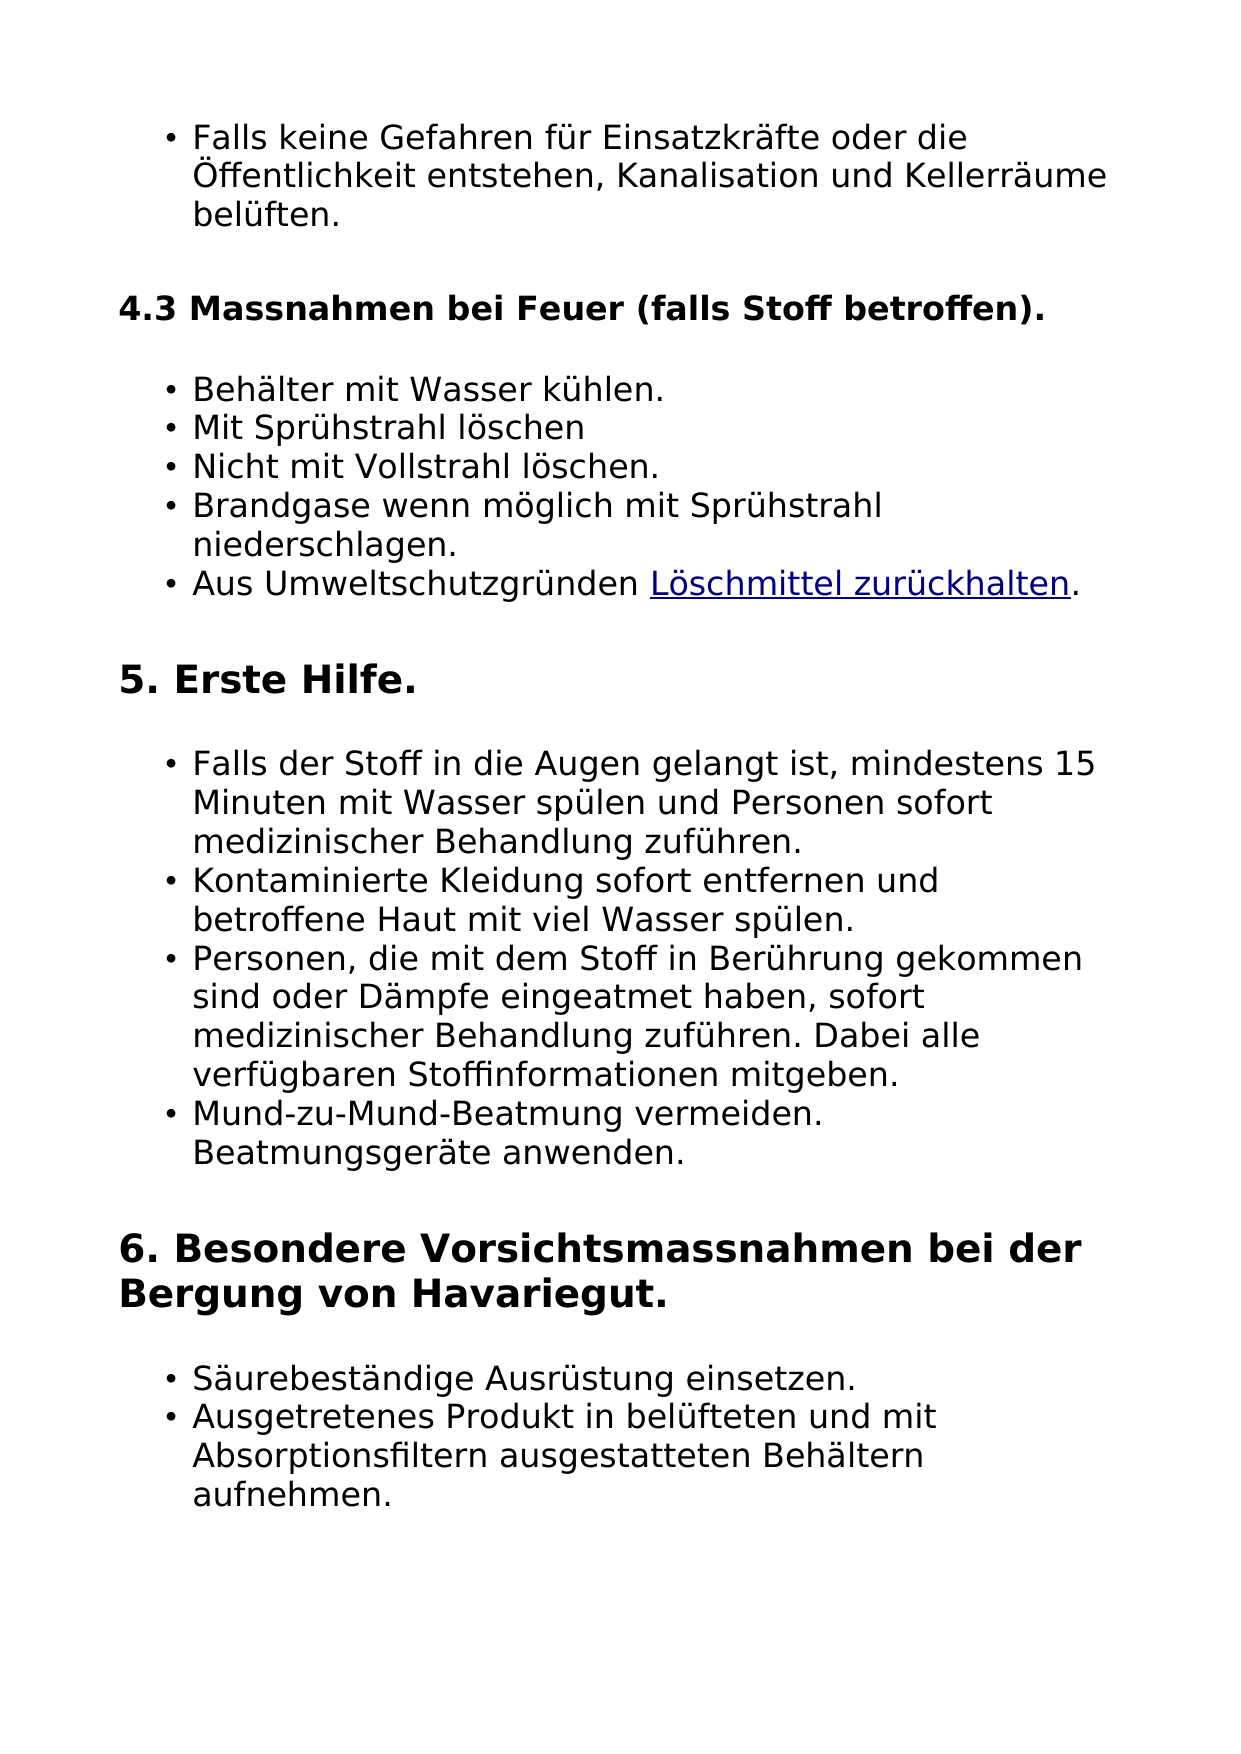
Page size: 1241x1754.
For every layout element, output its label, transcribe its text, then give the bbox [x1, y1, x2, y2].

subtitle 5. Erste Hilfe. [118, 658, 1122, 703]
list Falls keine Gefahren für Einsatzkräfte oder die Öffentlichkeit entstehen, Kanalisation und Kellerräume belüften. [177, 118, 1122, 235]
list Kontaminierte Kleidung sofort entfernen und betroffene Haut mit viel Wasser spülen. [177, 861, 1122, 939]
subtitle 4.3 Massnahmen bei Feuer (falls Stoff betroffen). [118, 289, 1122, 328]
list Aus Umweltschutzgründen Löschmittel zurückhalten. [177, 564, 1122, 603]
list Säurebeständige Ausrüstung einsetzen. [177, 1359, 1122, 1398]
list Mit Sprühstrahl löschen [177, 409, 1122, 448]
list Falls der Stoff in die Augen gelangt ist, mindestens 15 Minuten mit Wasser spülen und Personen sofort medizinischer Behandlung zuführen. [177, 745, 1122, 861]
list Nicht mit Vollstrahl löschen. [177, 448, 1122, 487]
list Brandgase wenn möglich mit Sprühstrahl niederschlagen. [177, 487, 1122, 564]
list Mund-zu-Mund-Beatmung vermeiden. Beatmungsgeräte anwenden. [177, 1094, 1122, 1172]
list Ausgetretenes Produkt in belüfteten und mit Absorptionsfiltern ausgestatteten Behältern aufnehmen. [177, 1398, 1122, 1514]
subtitle 6. Besondere Vorsichtsmassnahmen bei der Bergung von Havariegut. [118, 1227, 1122, 1317]
list Behälter mit Wasser kühlen. [177, 370, 1122, 409]
list Personen, die mit dem Stoff in Berührung gekommen sind oder Dämpfe eingeatmet haben, sofort medizinischer Behandlung zuführen. Dabei alle verfügbaren Stoffinformationen mitgeben. [177, 939, 1122, 1094]
